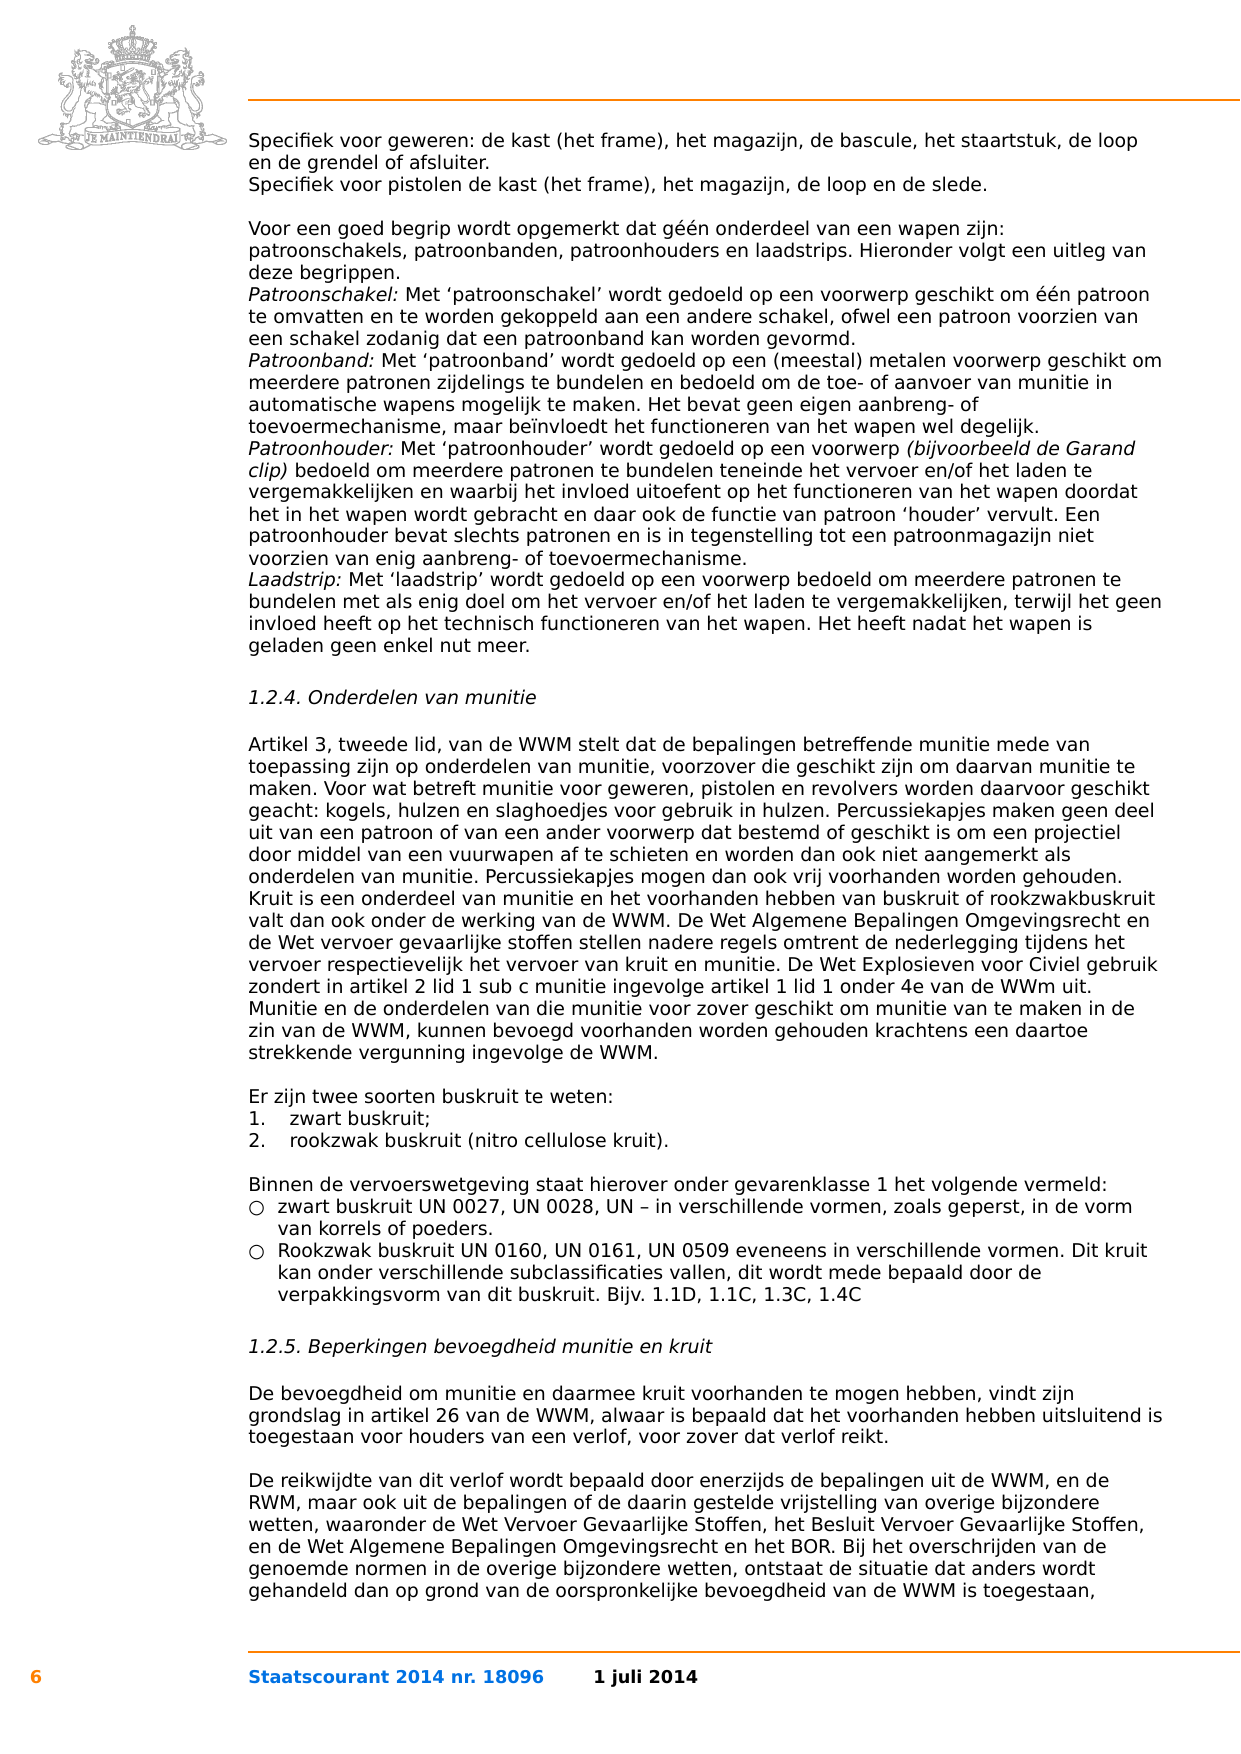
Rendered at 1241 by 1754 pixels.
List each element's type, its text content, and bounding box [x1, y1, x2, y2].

text Specifiek voor pistolen de kast (het frame), het magazijn, de loop en de slede. [248, 174, 1163, 196]
text Er zijn twee soorten buskruit te weten: [248, 1086, 1163, 1108]
text Voor een goed begrip wordt opgemerkt dat géén onderdeel van een wapen zijn: patroonschakels, patroonbanden, patroonhouders en laadstrips. Hieronder volgt een uitleg van deze begrippen. [248, 218, 1163, 284]
text 1. zwart buskruit; [248, 1108, 1163, 1130]
text De reikwijdte van dit verlof wordt bepaald door enerzijds de bepalingen uit de WWM, en de RWM, maar ook uit de bepalingen of de daarin gestelde vrijstelling van overige bijzondere wetten, waaronder de Wet Vervoer Gevaarlijke Stoffen, het Besluit Vervoer Gevaarlijke Stoffen, en de Wet Algemene Bepalingen Omgevingsrecht en het BOR. Bij het overschrijden van de genoemde normen in de overige bijzondere wetten, ontstaat de situatie dat anders wordt gehandeld dan op grond van de oorspronkelijke bevoegdheid van de WWM is toegestaan, [248, 1470, 1163, 1602]
text Patroonschakel: Met ‘patroonschakel’ wordt gedoeld op een voorwerp geschikt om één patroon te omvatten en te worden gekoppeld aan een andere schakel, ofwel een patroon voorzien van een schakel zodanig dat een patroonband kan worden gevormd. [248, 284, 1163, 349]
text Specifiek voor geweren: de kast (het frame), het magazijn, de bascule, het staartstuk, de loop en de grendel of afsluiter. [248, 130, 1163, 174]
text Patroonhouder: Met ‘patroonhouder’ wordt gedoeld op een voorwerp (bijvoorbeeld de Garand clip) bedoeld om meerdere patronen te bundelen teneinde het vervoer en/of het laden te vergemakkelijken en waarbij het invloed uitoefent op het functioneren van het wapen doordat het in het wapen wordt gebracht en daar ook de functie van patroon ‘houder’ vervult. Een patroonhouder bevat slechts patronen en is in tegenstelling tot een patroonmagazijn niet voorzien van enig aanbreng- of toevoermechanisme. [248, 437, 1163, 569]
text Laadstrip: Met ‘laadstrip’ wordt gedoeld op een voorwerp bedoeld om meerdere patronen te bundelen met als enig doel om het vervoer en/of het laden te vergemakkelijken, terwijl het geen invloed heeft op het technisch functioneren van het wapen. Het heeft nadat het wapen is geladen geen enkel nut meer. [248, 569, 1163, 657]
picture [38, 25, 227, 150]
text ○ zwart buskruit UN 0027, UN 0028, UN – in verschillende vormen, zoals geperst, in de vorm van korrels of poeders. [248, 1196, 1163, 1239]
text Patroonband: Met ‘patroonband’ wordt gedoeld op een (meestal) metalen voorwerp geschikt om meerdere patronen zijdelings te bundelen en bedoeld om de toe- of aanvoer van munitie in automatische wapens mogelijk te maken. Het bevat geen eigen aanbreng- of toevoermechanisme, maar beïnvloedt het functioneren van het wapen wel degelijk. [248, 349, 1163, 437]
subtitle 1.2.4. Onderdelen van munitie [248, 687, 1163, 709]
text ○ Rookzwak buskruit UN 0160, UN 0161, UN 0509 eveneens in verschillende vormen. Dit kruit kan onder verschillende subclassificaties vallen, dit wordt mede bepaald door de verpakkingsvorm van dit buskruit. Bijv. 1.1D, 1.1C, 1.3C, 1.4C [248, 1239, 1163, 1306]
text Binnen de vervoerswetgeving staat hierover onder gevarenklasse 1 het volgende vermeld: [248, 1174, 1163, 1196]
text De bevoegdheid om munitie en daarmee kruit voorhanden te mogen hebben, vindt zijn grondslag in artikel 26 van de WWM, alwaar is bepaald dat het voorhanden hebben uitsluitend is toegestaan voor houders van een verlof, voor zover dat verlof reikt. [248, 1382, 1163, 1448]
subtitle 1.2.5. Beperkingen bevoegdheid munitie en kruit [248, 1336, 1163, 1357]
text Artikel 3, tweede lid, van de WWM stelt dat de bepalingen betreffende munitie mede van toepassing zijn op onderdelen van munitie, voorzover die geschikt zijn om daarvan munitie te maken. Voor wat betreft munitie voor geweren, pistolen en revolvers worden daarvoor geschikt geacht: kogels, hulzen en slaghoedjes voor gebruik in hulzen. Percussiekapjes maken geen deel uit van een patroon of van een ander voorwerp dat bestemd of geschikt is om een projectiel door middel van een vuurwapen af te schieten en worden dan ook niet aangemerkt als onderdelen van munitie. Percussiekapjes mogen dan ook vrij voorhanden worden gehouden. Kruit is een onderdeel van munitie en het voorhanden hebben van buskruit of rookzwakbuskruit valt dan ook onder de werking van de WWM. De Wet Algemene Bepalingen Omgevingsrecht en de Wet vervoer gevaarlijke stoffen stellen nadere regels omtrent de nederlegging tijdens het vervoer respectievelijk het vervoer van kruit en munitie. De Wet Explosieven voor Civiel gebruik zondert in artikel 2 lid 1 sub c munitie ingevolge artikel 1 lid 1 onder 4e van de WWm uit. Munitie en de onderdelen van die munitie voor zover geschikt om munitie van te maken in de zin van de WWM, kunnen bevoegd voorhanden worden gehouden krachtens een daartoe strekkende vergunning ingevolge de WWM. [248, 734, 1163, 1064]
text 2. rookzwak buskruit (nitro cellulose kruit). [248, 1130, 1163, 1152]
